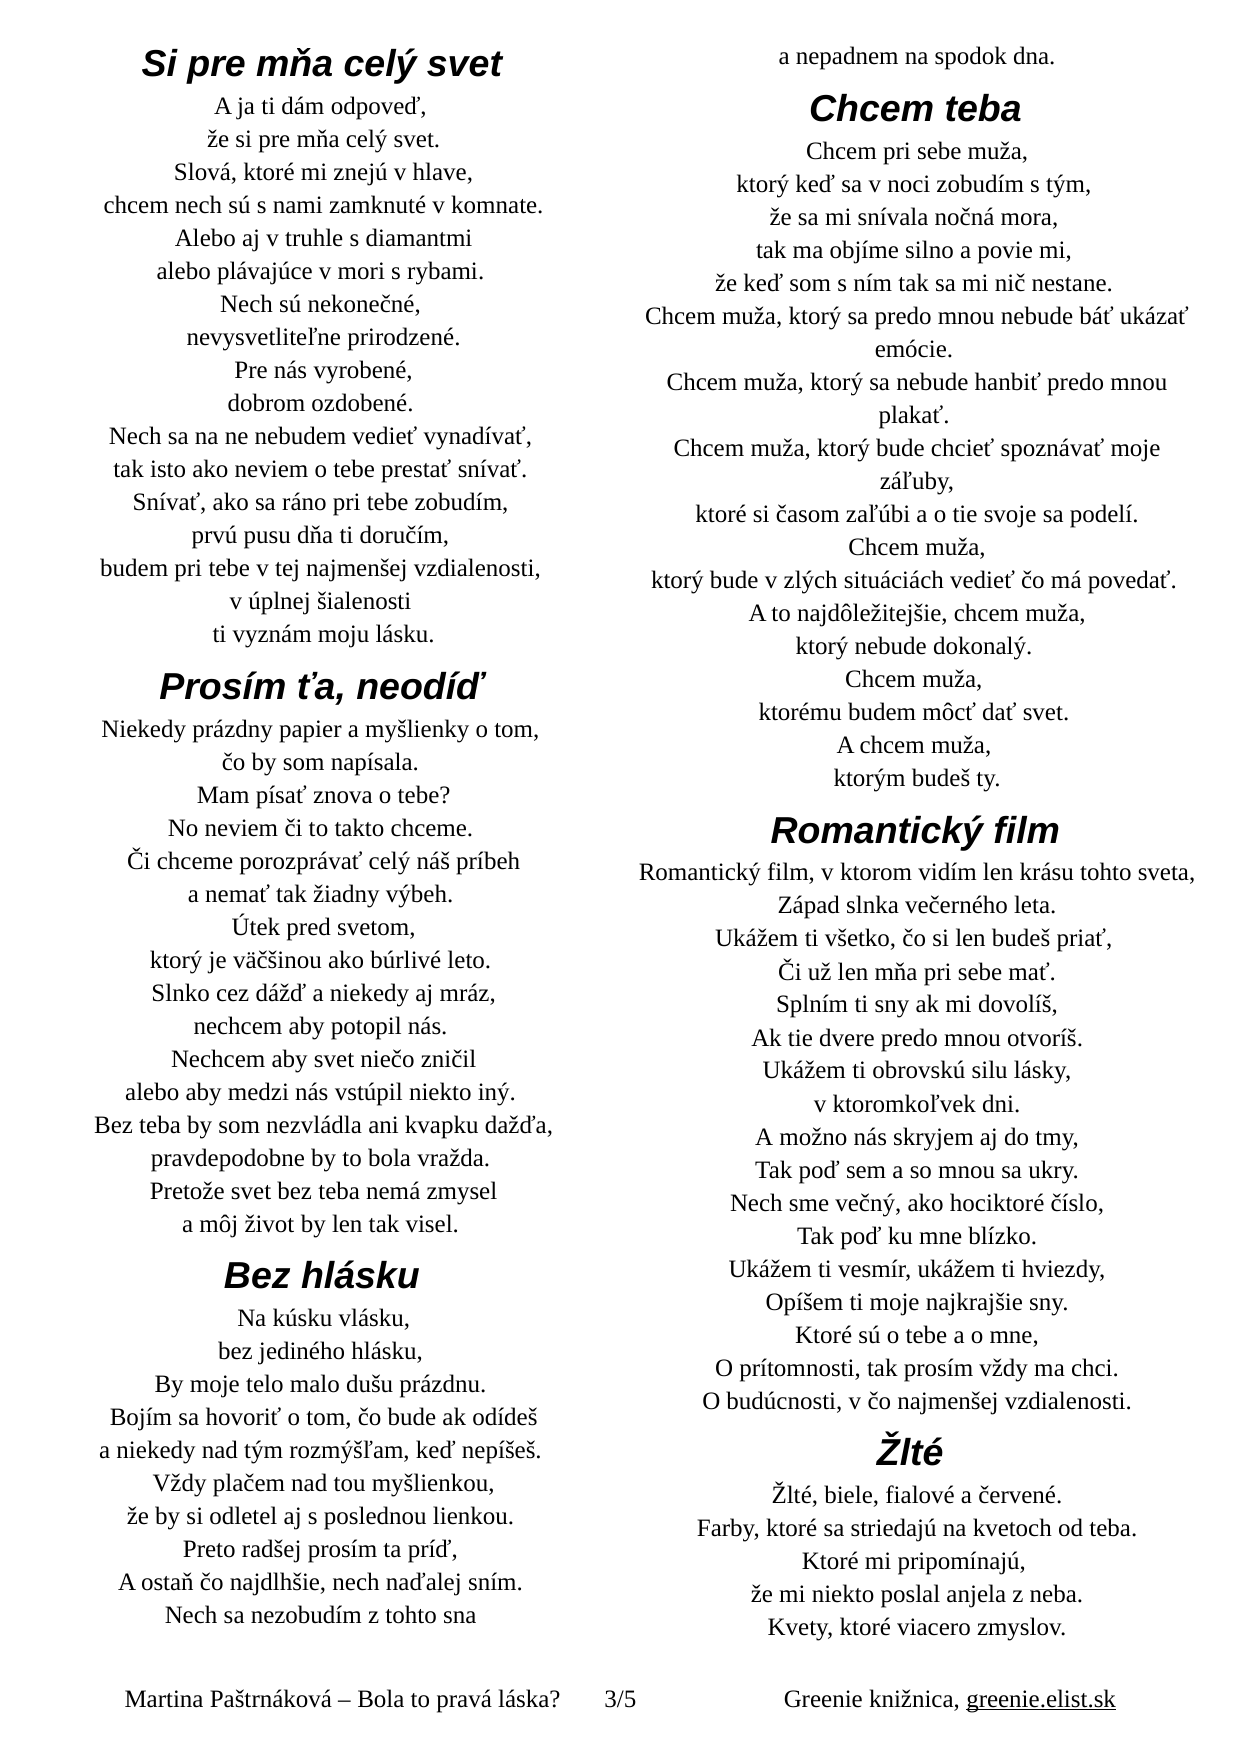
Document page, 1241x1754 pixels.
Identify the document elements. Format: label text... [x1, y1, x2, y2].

text že si pre mňa celý svet. [41, 124, 605, 153]
text Splním ti sny ak mi dovolíš, [635, 989, 1199, 1018]
text že by si odletel aj s poslednou lienkou. [41, 1501, 605, 1530]
text Pretože svet bez teba nemá zmysel [41, 1176, 605, 1205]
text čo by som napísala. [41, 747, 605, 775]
text že sa mi snívala nočná mora, [635, 202, 1199, 231]
text nevysvetliteľne prirodzené. [41, 322, 605, 351]
text alebo aby medzi nás vstúpil niekto iný. [41, 1077, 605, 1106]
text Chcem muža, [635, 664, 1199, 693]
text Ak tie dvere predo mnou otvoríš. [635, 1023, 1199, 1051]
text Na kúsku vlásku, [41, 1303, 605, 1332]
text Niekedy prázdny papier a myšlienky o tom, [41, 714, 605, 742]
text chcem nech sú s nami zamknuté v komnate. [41, 190, 605, 219]
text pravdepodobne by to bola vražda. [41, 1143, 605, 1172]
text Nech sú nekonečné, [41, 289, 605, 318]
text ktorý je väčšinou ako búrlivé leto. [41, 945, 605, 973]
text O prítomnosti, tak prosím vždy ma chci. [635, 1353, 1199, 1382]
text Ukážem ti všetko, čo si len budeš priať, [635, 923, 1199, 952]
subtitle Si pre mňa celý svet [41, 41, 605, 84]
text Farby, ktoré sa striedajú na kvetoch od teba. [635, 1513, 1199, 1542]
text a nemať tak žiadny výbeh. [41, 879, 605, 907]
text By moje telo malo dušu prázdnu. [41, 1369, 605, 1398]
text Bojím sa hovoriť o tom, čo bude ak odídeš [41, 1402, 605, 1431]
text Ktoré mi pripomínajú, [635, 1546, 1199, 1575]
text A možno nás skryjem aj do tmy, [635, 1122, 1199, 1150]
text Žlté, biele, fialové a červené. [635, 1480, 1199, 1509]
subtitle Romantický film [635, 808, 1199, 851]
text Chcem pri sebe muža, [635, 136, 1199, 164]
text v úplnej šialenosti [41, 586, 605, 615]
text prvú pusu dňa ti doručím, [41, 520, 605, 549]
text tak isto ako neviem o tebe prestať snívať. [41, 454, 605, 483]
subtitle Bez hlásku [41, 1254, 605, 1297]
text Ukážem ti obrovskú silu lásky, [635, 1056, 1199, 1084]
text Chcem muža, ktorý bude chcieť spoznávať moje záľuby, [635, 433, 1199, 495]
text Nech sa nezobudím z tohto sna [41, 1601, 605, 1629]
text že keď som s ním tak sa mi nič nestane. [635, 268, 1199, 297]
text Či už len mňa pri sebe mať. [635, 957, 1199, 985]
text že mi niekto poslal anjela z neba. [635, 1579, 1199, 1608]
text Ktoré sú o tebe a o mne, [635, 1320, 1199, 1348]
text Slnko cez dážď a niekedy aj mráz, [41, 978, 605, 1007]
text Preto radšej prosím ta príď, [41, 1534, 605, 1563]
subtitle Prosím ťa, neodíď [41, 664, 605, 707]
text budem pri tebe v tej najmenšej vzdialenosti, [41, 553, 605, 582]
text O budúcnosti, v čo najmenšej vzdialenosti. [635, 1386, 1199, 1414]
text Vždy plačem nad tou myšlienkou, [41, 1468, 605, 1497]
subtitle Žlté [635, 1431, 1199, 1474]
text tak ma objíme silno a povie mi, [635, 235, 1199, 263]
text Či chceme porozprávať celý náš príbeh [41, 846, 605, 874]
text Ukážem ti vesmír, ukážem ti hviezdy, [635, 1254, 1199, 1282]
text a nepadnem na spodok dna. [635, 41, 1199, 70]
text Kvety, ktoré viacero zmyslov. [635, 1612, 1199, 1641]
text Západ slnka večerného leta. [635, 891, 1199, 919]
text Nechcem aby svet niečo zničil [41, 1044, 605, 1073]
text A to najdôležitejšie, chcem muža, [635, 598, 1199, 627]
text Pre nás vyrobené, [41, 355, 605, 384]
text Nech sa na ne nebudem vedieť vynadívať, [41, 421, 605, 450]
text v ktoromkoľvek dni. [635, 1089, 1199, 1117]
text nechcem aby potopil nás. [41, 1011, 605, 1039]
text Chcem muža, ktorý sa predo mnou nebude báť ukázať emócie. [635, 301, 1199, 363]
text ktorým budeš ty. [635, 763, 1199, 792]
text Tak poď sem a so mnou sa ukry. [635, 1155, 1199, 1183]
text ti vyznám moju lásku. [41, 619, 605, 648]
text No neviem či to takto chceme. [41, 813, 605, 841]
subtitle Chcem teba [635, 86, 1199, 129]
text bez jediného hlásku, [41, 1336, 605, 1365]
text a môj život by len tak visel. [41, 1209, 605, 1238]
text Útek pred svetom, [41, 912, 605, 941]
text Snívať, ako sa ráno pri tebe zobudím, [41, 487, 605, 516]
text Chcem muža, ktorý sa nebude hanbiť predo mnou plakať. [635, 367, 1199, 429]
text Romantický film, v ktorom vidím len krásu tohto sveta, [635, 857, 1199, 886]
text Slová, ktoré mi znejú v hlave, [41, 157, 605, 186]
text Bez teba by som nezvládla ani kvapku dažďa, [41, 1110, 605, 1139]
text a niekedy nad tým rozmýšľam, keď nepíšeš. [41, 1435, 605, 1464]
text dobrom ozdobené. [41, 388, 605, 417]
text ktorý keď sa v noci zobudím s tým, [635, 169, 1199, 197]
text Opíšem ti moje najkrajšie sny. [635, 1287, 1199, 1316]
text ktoré si časom zaľúbi a o tie svoje sa podelí. [635, 499, 1199, 528]
text ktorý nebude dokonalý. [635, 631, 1199, 660]
text A ostaň čo najdlhšie, nech naďalej sním. [41, 1567, 605, 1596]
text Tak poď ku mne blízko. [635, 1221, 1199, 1249]
text alebo plávajúce v mori s rybami. [41, 256, 605, 285]
text Nech sme večný, ako hociktoré číslo, [635, 1188, 1199, 1216]
text A chcem muža, [635, 730, 1199, 759]
text ktorý bude v zlých situáciách vedieť čo má povedať. [635, 565, 1199, 594]
text Alebo aj v truhle s diamantmi [41, 223, 605, 252]
text A ja ti dám odpoveď, [41, 91, 605, 120]
text Chcem muža, [635, 532, 1199, 561]
text Mam písať znova o tebe? [41, 780, 605, 808]
text ktorému budem môcť dať svet. [635, 697, 1199, 726]
